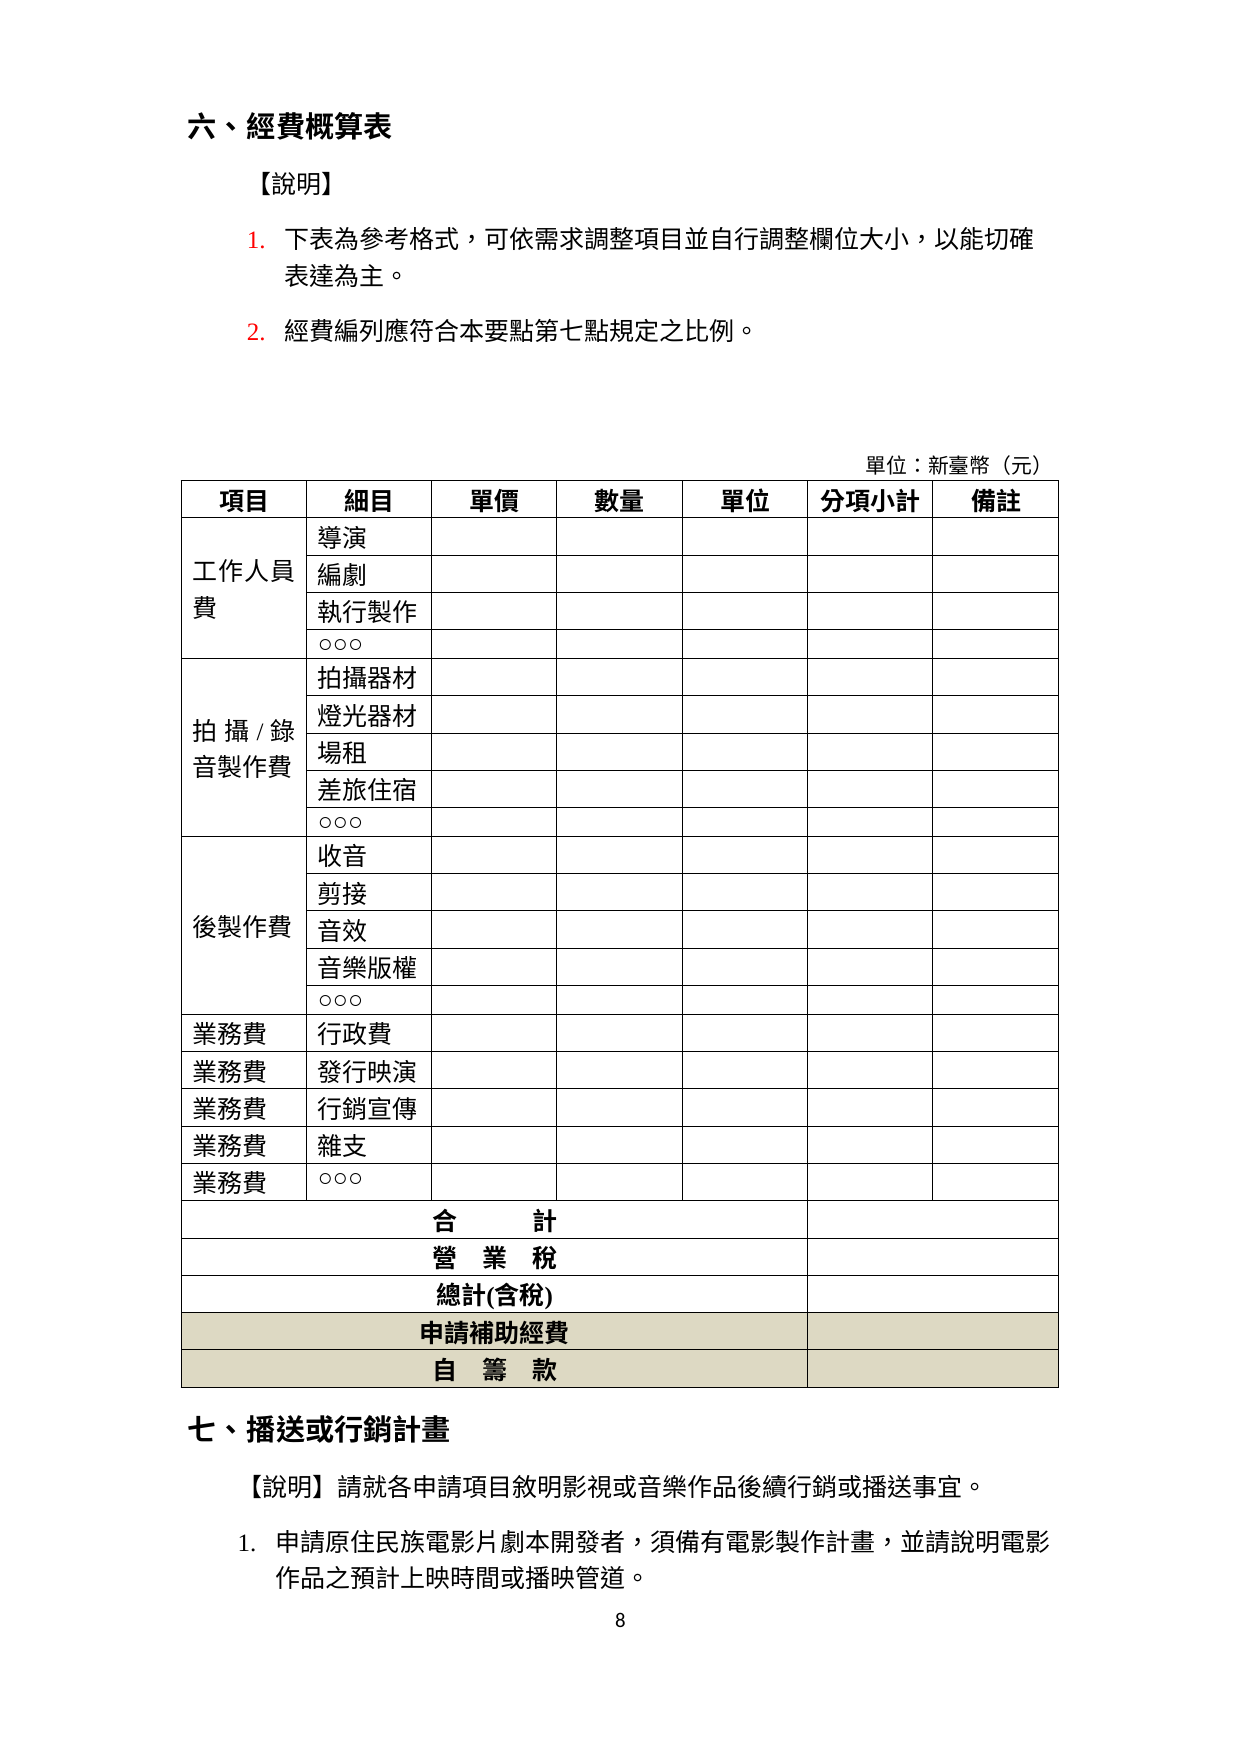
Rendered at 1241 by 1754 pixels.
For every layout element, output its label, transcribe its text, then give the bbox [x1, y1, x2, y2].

table_cell [808, 1239, 1058, 1275]
table_cell 業務費 [182, 1089, 306, 1126]
table_cell [808, 1164, 932, 1200]
table_cell [683, 593, 807, 629]
table_cell [808, 808, 932, 836]
table_cell [557, 1164, 682, 1200]
table_cell 雜支 [307, 1127, 431, 1163]
table_cell [683, 986, 807, 1014]
table_cell [557, 1127, 682, 1163]
table_cell [432, 911, 556, 948]
table_cell [432, 837, 556, 873]
table_cell 音效 [307, 911, 431, 948]
table_cell [557, 949, 682, 985]
table_cell ○○○ [307, 1164, 431, 1200]
table_cell [933, 874, 1058, 910]
table_cell [933, 1127, 1058, 1163]
table_cell 拍攝器材 [307, 659, 431, 695]
list 經費概算表 [187, 104, 1053, 146]
table_cell [432, 1052, 556, 1088]
table_cell 行銷宣傳 [307, 1089, 431, 1126]
table_cell [683, 874, 807, 910]
table_cell [683, 659, 807, 695]
table_cell [432, 593, 556, 629]
table_cell [557, 1015, 682, 1051]
table_cell [933, 771, 1058, 807]
table_cell [808, 734, 932, 770]
table_cell 導演 [307, 518, 431, 554]
table_cell [808, 518, 932, 554]
table_cell 自 籌 款 [182, 1350, 807, 1387]
table_cell ○○○ [307, 630, 431, 658]
table_cell [557, 986, 682, 1014]
table_cell [557, 808, 682, 836]
table_cell [432, 556, 556, 592]
table_cell [683, 1127, 807, 1163]
table_cell 行政費 [307, 1015, 431, 1051]
table_cell [933, 949, 1058, 985]
table_cell 剪接 [307, 874, 431, 910]
table_cell [808, 1276, 1058, 1312]
table_cell [808, 1201, 1058, 1237]
table_cell [933, 593, 1058, 629]
table_cell [557, 659, 682, 695]
table_header 分項小計 [808, 481, 932, 517]
table_cell [432, 1015, 556, 1051]
table_cell 業務費 [182, 1052, 306, 1088]
table_cell [933, 837, 1058, 873]
table_cell 後製作費 [182, 837, 306, 1014]
table_cell [432, 696, 556, 732]
table_cell 場租 [307, 734, 431, 770]
table_cell 編劇 [307, 556, 431, 592]
table_cell 總計(含稅) [182, 1276, 807, 1312]
table_cell [683, 1052, 807, 1088]
table_cell [933, 1164, 1058, 1200]
table_cell [933, 911, 1058, 948]
table_cell [683, 556, 807, 592]
table_cell [933, 808, 1058, 836]
table_cell ○○○ [307, 808, 431, 836]
table_cell 營 業 稅 [182, 1239, 807, 1275]
table_cell [683, 734, 807, 770]
table_cell [432, 874, 556, 910]
table_header 數量 [557, 481, 682, 517]
table_cell 收音 [307, 837, 431, 873]
table_cell [683, 630, 807, 658]
table_cell [808, 874, 932, 910]
table_cell [683, 837, 807, 873]
table_header 備註 [933, 481, 1058, 517]
table_cell [808, 837, 932, 873]
table_cell [683, 808, 807, 836]
table_cell [933, 1052, 1058, 1088]
table_cell [557, 630, 682, 658]
table_cell [933, 696, 1058, 732]
list 下表為參考格式，可依需求調整項目並自行調整欄位大小，以能切確表達為主。 [247, 220, 1053, 292]
table_cell 燈光器材 [307, 696, 431, 732]
table_cell [557, 771, 682, 807]
table_cell 合 計 [182, 1201, 807, 1237]
table_cell [557, 1089, 682, 1126]
table_cell [808, 1089, 932, 1126]
table_header 項目 [182, 481, 306, 517]
list 申請原住民族電影片劇本開發者，須備有電影製作計畫，並請說明電影作品之預計上映時間或播映管道。 [237, 1522, 1053, 1595]
table_cell [683, 1089, 807, 1126]
table_header 細目 [307, 481, 431, 517]
table_cell [432, 659, 556, 695]
table_cell [557, 911, 682, 948]
table_cell [933, 518, 1058, 554]
table_cell [432, 518, 556, 554]
table_cell [808, 949, 932, 985]
table_cell [933, 630, 1058, 658]
table_cell [808, 771, 932, 807]
table_cell 申請補助經費 [182, 1313, 807, 1349]
table_cell [808, 630, 932, 658]
table_cell [432, 1089, 556, 1126]
table_cell [432, 771, 556, 807]
table_cell [557, 734, 682, 770]
text 【說明】 [247, 165, 1053, 201]
text 單位：新臺幣（元） [284, 450, 1053, 480]
table_cell [432, 949, 556, 985]
table_cell [683, 518, 807, 554]
table_cell [933, 659, 1058, 695]
list 經費編列應符合本要點第七點規定之比例。 [247, 311, 1053, 347]
table_cell [683, 696, 807, 732]
table_cell [808, 986, 932, 1014]
table_cell [432, 808, 556, 836]
table_cell [933, 734, 1058, 770]
table_cell [557, 1052, 682, 1088]
table_cell [808, 911, 932, 948]
table_cell [432, 734, 556, 770]
table_cell 工作人員費 [182, 518, 306, 658]
table_cell 差旅住宿 [307, 771, 431, 807]
table_cell [933, 1089, 1058, 1126]
table_cell [808, 1052, 932, 1088]
table_cell 執行製作 [307, 593, 431, 629]
table_cell [557, 556, 682, 592]
table_cell 拍攝/錄音製作費 [182, 659, 306, 836]
table_cell [808, 1313, 1058, 1349]
table_cell [808, 1015, 932, 1051]
table_cell ○○○ [307, 986, 431, 1014]
table_cell [683, 949, 807, 985]
table_cell [808, 556, 932, 592]
table_cell [432, 1164, 556, 1200]
table_cell 業務費 [182, 1015, 306, 1051]
table_cell [683, 1164, 807, 1200]
table_cell [683, 771, 807, 807]
table_cell 業務費 [182, 1164, 306, 1200]
table_cell [432, 1127, 556, 1163]
table_cell 音樂版權 [307, 949, 431, 985]
table_cell [557, 874, 682, 910]
table_header 單位 [683, 481, 807, 517]
table_cell [933, 986, 1058, 1014]
table_cell [683, 1015, 807, 1051]
text 【說明】請就各申請項目敘明影視或音樂作品後續行銷或播送事宜。 [237, 1467, 1053, 1504]
table_cell [933, 556, 1058, 592]
table_cell [808, 659, 932, 695]
table_cell [808, 1127, 932, 1163]
table_cell [683, 911, 807, 948]
table_cell [808, 593, 932, 629]
table_cell [557, 696, 682, 732]
table_cell [432, 630, 556, 658]
table_cell [808, 1350, 1058, 1387]
list 播送或行銷計畫 [187, 1406, 1053, 1449]
table_header 單價 [432, 481, 556, 517]
table_cell [557, 837, 682, 873]
table_cell [808, 696, 932, 732]
table_cell 發行映演 [307, 1052, 431, 1088]
table_cell [432, 986, 556, 1014]
table_cell 業務費 [182, 1127, 306, 1163]
table_cell [933, 1015, 1058, 1051]
table_cell [557, 518, 682, 554]
table_cell [557, 593, 682, 629]
